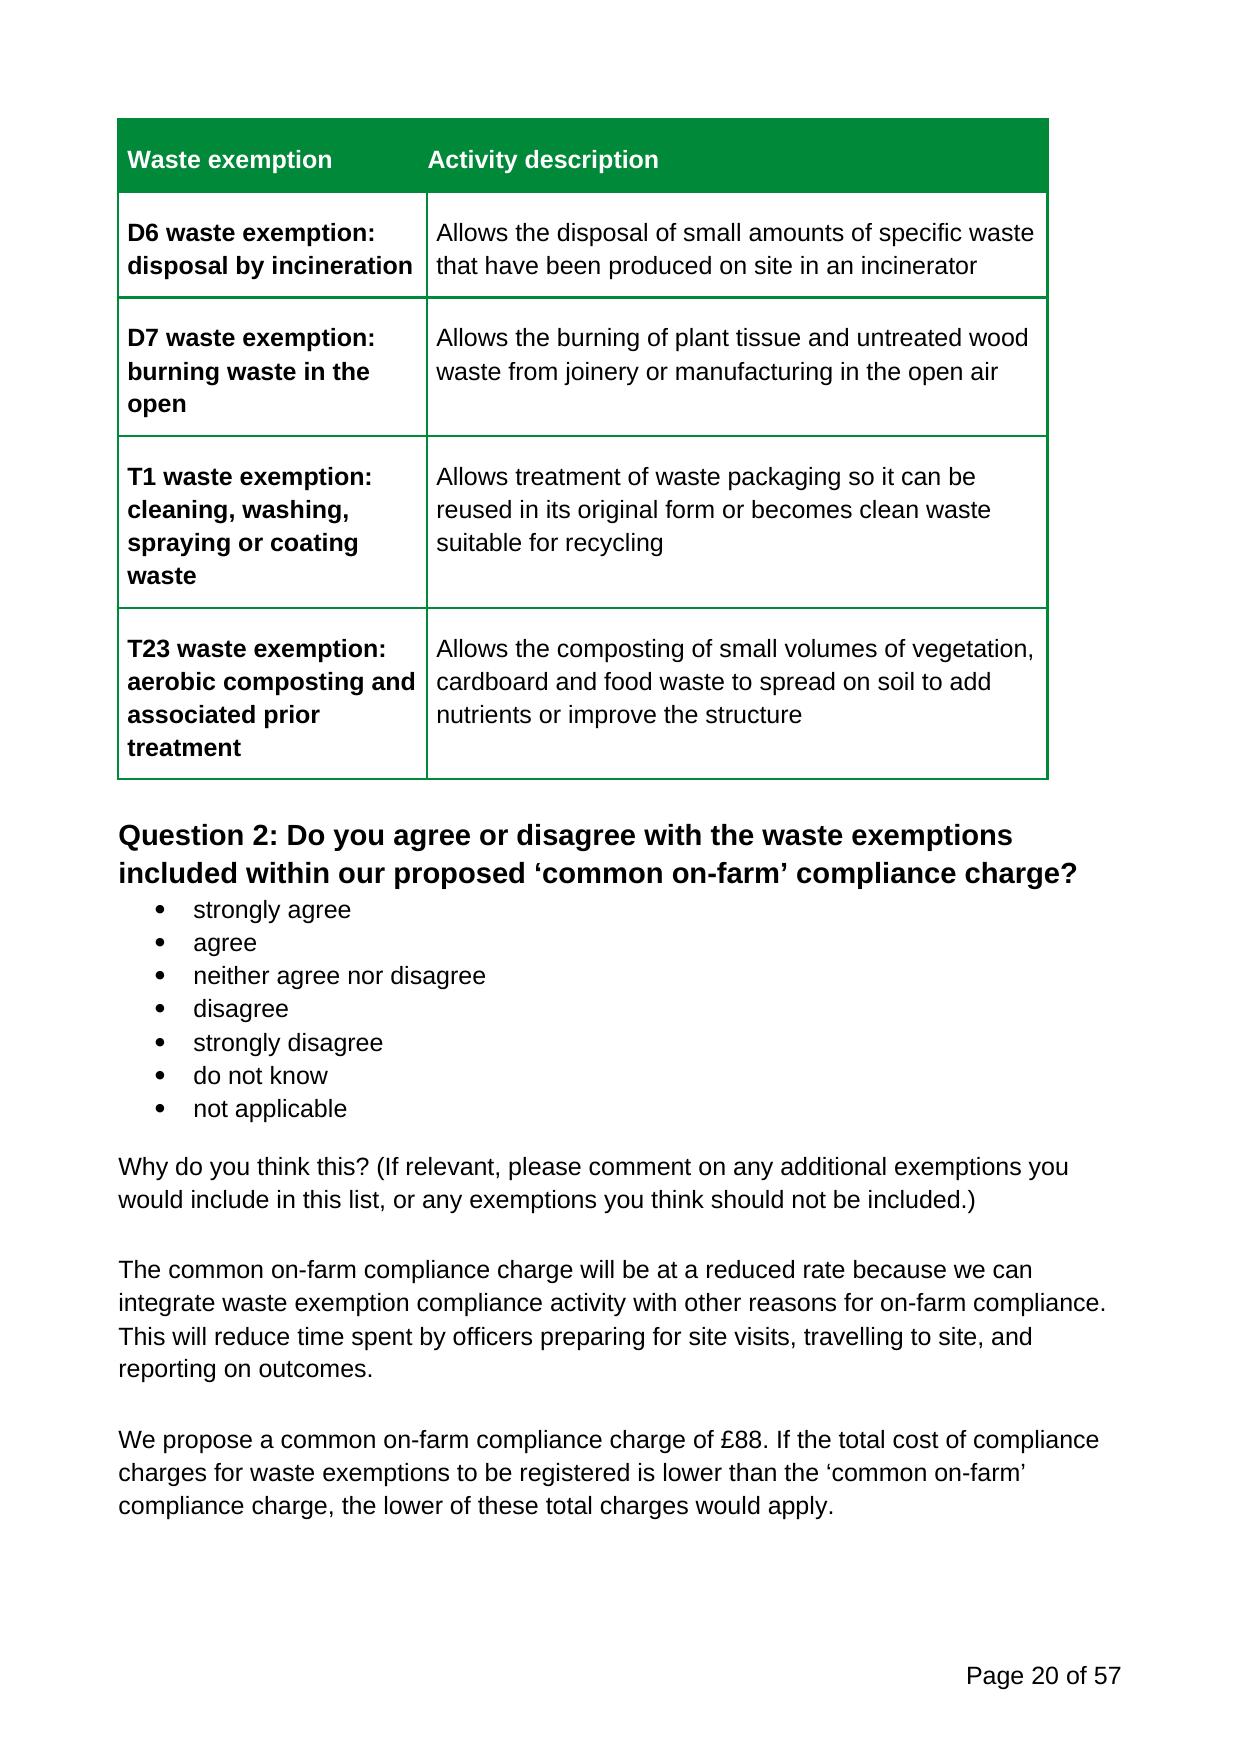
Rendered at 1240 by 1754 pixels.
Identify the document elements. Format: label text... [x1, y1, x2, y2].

table_cell T23 waste exemption: aerobic composting and associated prior treatment [119, 609, 426, 778]
list strongly agree [156, 895, 1121, 924]
table_cell Allows treatment of waste packaging so it can be reused in its original form or becomes clean waste suitable for recycling [428, 437, 1046, 607]
list not applicable [156, 1094, 1121, 1123]
list disagree [156, 994, 1121, 1023]
table_header Activity description [428, 120, 1046, 191]
table_cell Allows the burning of plant tissue and untreated wood waste from joinery or manufacturing in the open air [428, 299, 1046, 435]
table_cell T1 waste exemption: cleaning, washing, spraying or coating waste [119, 437, 426, 607]
text Why do you think this? (If relevant, please comment on any additional exemptions you would include in this list, or any exemptions you think should not be included.) [118, 1152, 1121, 1214]
list do not know [156, 1061, 1121, 1089]
list agree [156, 928, 1121, 957]
table_cell D6 waste exemption: disposal by incineration [119, 193, 426, 296]
list neither agree nor disagree [156, 961, 1121, 990]
table_cell Allows the composting of small volumes of vegetation, cardboard and food waste to spread on soil to add nutrients or improve the structure [428, 609, 1046, 778]
table_cell Allows the disposal of small amounts of specific waste that have been produced on site in an incinerator [428, 193, 1046, 296]
text We propose a common on-farm compliance charge of £88. If the total cost of compliance charges for waste exemptions to be registered is lower than the ‘common on-farm’ compliance charge, the lower of these total charges would apply. [118, 1425, 1121, 1520]
subtitle Question 2: Do you agree or disagree with the waste exemptions included within our proposed ‘common on-farm’ compliance charge? [118, 818, 1121, 890]
table_header Waste exemption [119, 120, 426, 191]
text The common on-farm compliance charge will be at a reduced rate because we can integrate waste exemption compliance activity with other reasons for on-farm compliance. This will reduce time spent by officers preparing for site visits, travelling to site, and reporting on outcomes. [118, 1255, 1121, 1383]
table_cell D7 waste exemption: burning waste in the open [119, 299, 426, 435]
list strongly disagree [156, 1027, 1121, 1056]
